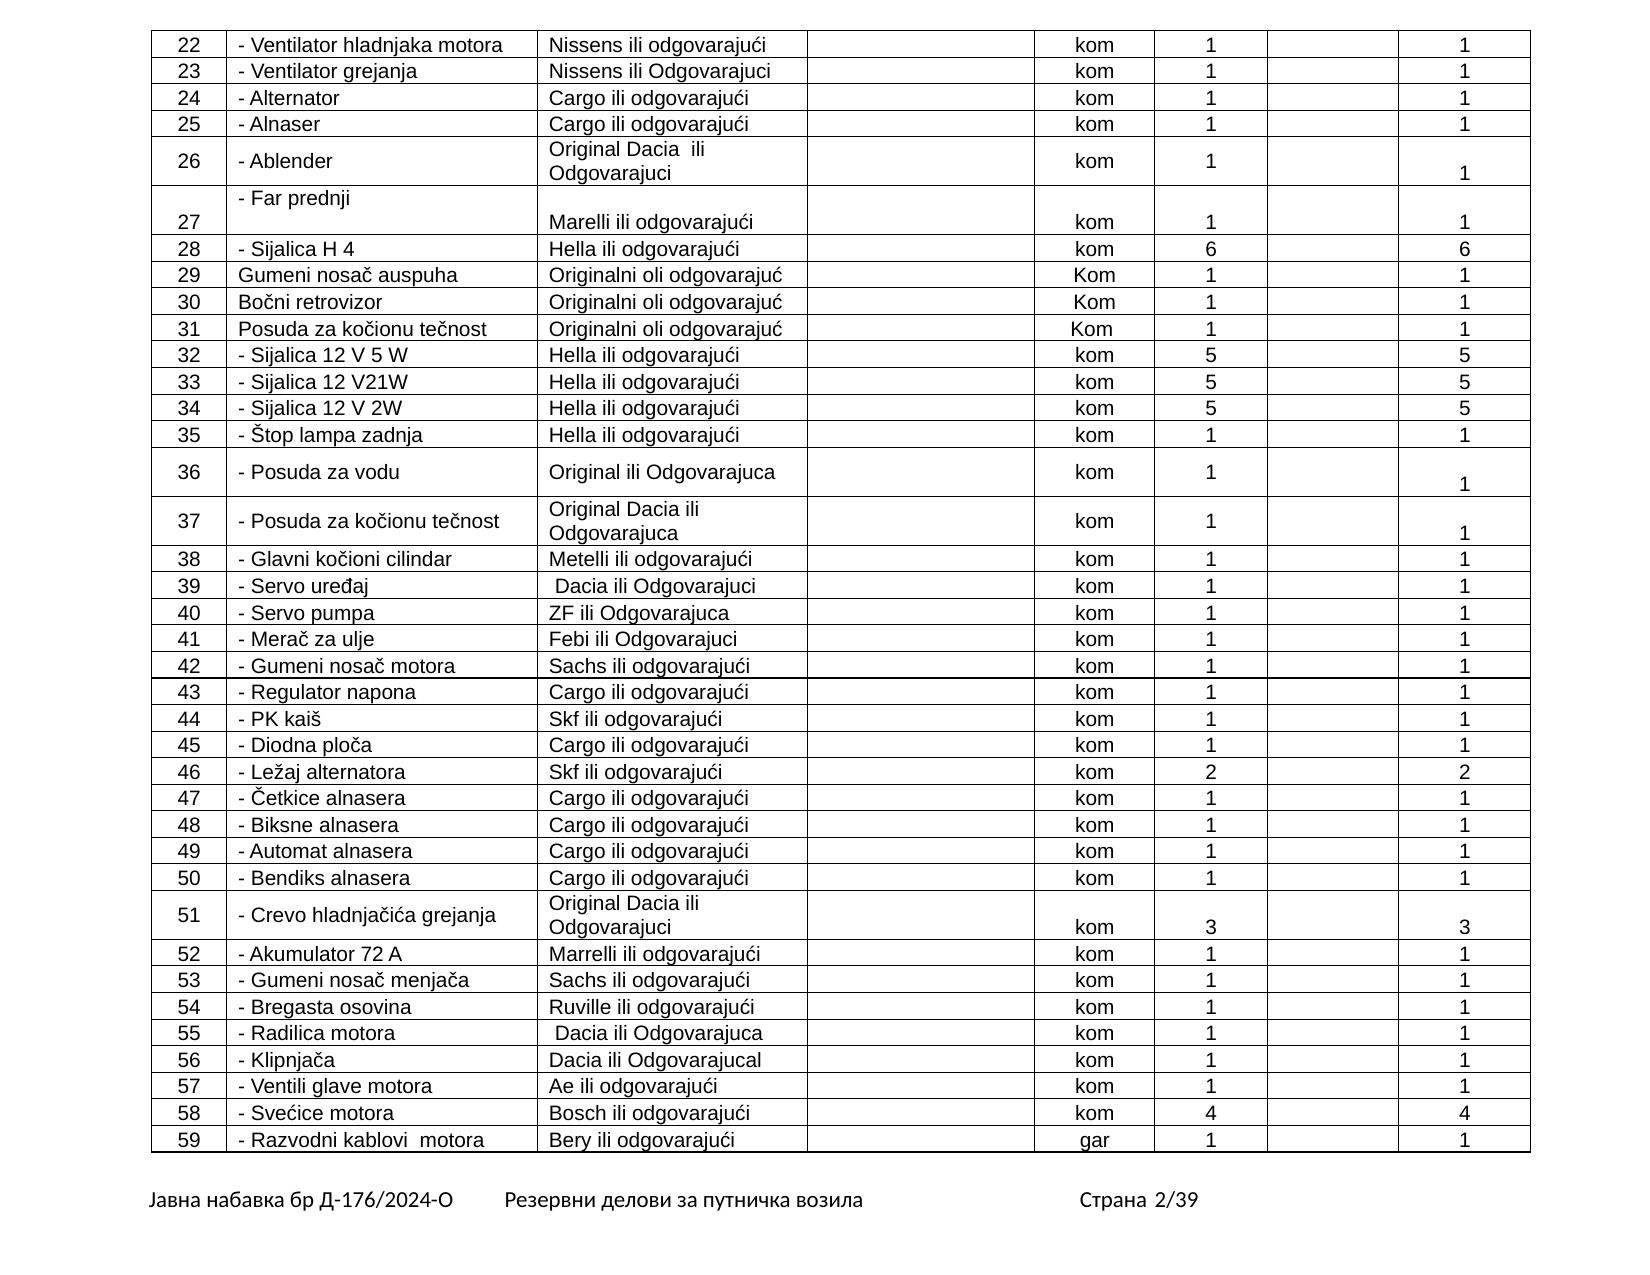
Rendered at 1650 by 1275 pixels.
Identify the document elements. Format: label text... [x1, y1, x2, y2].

table_cell [1268, 1020, 1398, 1045]
table_cell [1268, 288, 1398, 314]
table_cell [1268, 448, 1398, 496]
table_cell [808, 572, 1034, 598]
table_cell - Radilica motora [227, 1020, 537, 1045]
table_cell Cargo ili odgovarajući [538, 838, 807, 863]
table_cell [808, 235, 1034, 261]
table_cell kom [1035, 1073, 1154, 1098]
table_cell kom [1035, 111, 1154, 136]
table_cell 1 [1399, 1020, 1530, 1045]
table_cell Original ili Odgovarajuca [538, 448, 807, 496]
table_cell [1268, 811, 1398, 837]
table_cell [1268, 758, 1398, 784]
table_cell [808, 262, 1034, 287]
table_cell [808, 111, 1034, 136]
table_cell 1 [1399, 1126, 1530, 1151]
table_cell Originalni oli odgovarajuć [538, 288, 807, 314]
table_cell 35 [152, 421, 226, 447]
table_cell [808, 448, 1034, 496]
table_cell 1 [1155, 262, 1267, 287]
table_cell [808, 1020, 1034, 1045]
table_cell 1 [1155, 679, 1267, 704]
table_cell 1 [1399, 186, 1530, 234]
table_cell 1 [1155, 1020, 1267, 1045]
table_cell - Merač za ulje [227, 625, 537, 651]
table_cell - Klipnjača [227, 1046, 537, 1072]
table_cell - Bregasta osovina [227, 993, 537, 1018]
table_cell - Bendiks alnasera [227, 864, 537, 890]
table_cell kom [1035, 758, 1154, 784]
table_cell 58 [152, 1099, 226, 1125]
table_cell [808, 421, 1034, 447]
table_cell [1268, 497, 1398, 544]
table_cell 1 [1399, 838, 1530, 863]
table_cell - Ležaj alternatora [227, 758, 537, 784]
table_cell 37 [152, 497, 226, 544]
table_cell Hella ili odgovarajući [538, 421, 807, 447]
table_cell - Ablender [227, 137, 537, 185]
table_cell - Far prednji [227, 186, 537, 234]
table_cell [1268, 262, 1398, 287]
table_cell - Sijalica 12 V21W [227, 368, 537, 393]
table_cell - Četkice alnasera [227, 785, 537, 810]
table_cell 40 [152, 599, 226, 624]
table_cell - Crevo hladnjačića grejanja [227, 891, 537, 939]
table_cell kom [1035, 1099, 1154, 1125]
table_cell 1 [1155, 497, 1267, 544]
table_cell Metelli ili odgovarajući [538, 546, 807, 571]
table_cell 1 [1155, 966, 1267, 992]
table_cell 1 [1399, 625, 1530, 651]
table_cell 59 [152, 1126, 226, 1151]
table_cell 1 [1399, 448, 1530, 496]
table_cell 1 [1155, 421, 1267, 447]
table_cell Ruville ili odgovarajući [538, 993, 807, 1018]
table_cell - Štop lampa zadnja [227, 421, 537, 447]
table_cell 1 [1155, 58, 1267, 83]
table_cell 24 [152, 84, 226, 110]
table_cell 1 [1155, 315, 1267, 340]
table_cell 1 [1399, 497, 1530, 544]
table_cell 22 [152, 31, 226, 57]
table_cell Marelli ili odgovarajući [538, 186, 807, 234]
table_cell 1 [1399, 111, 1530, 136]
table_cell 44 [152, 705, 226, 731]
table_cell Originalni oli odgovarajuć [538, 262, 807, 287]
table_cell [1268, 31, 1398, 57]
table_cell [808, 497, 1034, 544]
table_cell Original Dacia ili Odgovarajuci [538, 137, 807, 185]
table_cell - Gumeni nosač motora [227, 652, 537, 677]
table_cell [808, 1046, 1034, 1072]
table_cell 45 [152, 732, 226, 757]
table_cell [1268, 705, 1398, 731]
table_cell Cargo ili odgovarajući [538, 679, 807, 704]
table_cell Ae ili odgovarajući [538, 1073, 807, 1098]
table_cell 56 [152, 1046, 226, 1072]
table_cell 1 [1155, 811, 1267, 837]
table_cell 46 [152, 758, 226, 784]
table_cell Kom [1035, 262, 1154, 287]
table_cell [808, 891, 1034, 939]
table_cell 1 [1155, 31, 1267, 57]
table_cell Original Dacia ili Odgovarajuci [538, 891, 807, 939]
table_cell 1 [1155, 546, 1267, 571]
table_cell [1268, 111, 1398, 136]
table_cell 1 [1155, 137, 1267, 185]
table_cell [808, 625, 1034, 651]
table_cell 30 [152, 288, 226, 314]
table_cell [1268, 421, 1398, 447]
table_cell Nissens ili Odgovarajuci [538, 58, 807, 83]
table_cell 1 [1399, 1046, 1530, 1072]
table_cell 1 [1155, 1073, 1267, 1098]
table_cell [1268, 1126, 1398, 1151]
table_cell 1 [1399, 705, 1530, 731]
table_cell kom [1035, 838, 1154, 863]
table_cell [1268, 572, 1398, 598]
table_cell Sachs ili odgovarajući [538, 652, 807, 677]
table_cell 5 [1155, 368, 1267, 393]
table_cell 2 [1155, 758, 1267, 784]
table_cell [808, 288, 1034, 314]
table_cell [808, 966, 1034, 992]
table_cell 1 [1399, 1073, 1530, 1098]
table_cell 31 [152, 315, 226, 340]
table_cell Bery ili odgovarajući [538, 1126, 807, 1151]
table_cell 1 [1155, 288, 1267, 314]
table_cell 1 [1399, 421, 1530, 447]
table_cell Hella ili odgovarajući [538, 368, 807, 393]
table_cell [808, 1099, 1034, 1125]
table_cell kom [1035, 625, 1154, 651]
table_cell - Gumeni nosač menjača [227, 966, 537, 992]
table_cell 4 [1155, 1099, 1267, 1125]
table_cell 1 [1399, 572, 1530, 598]
table_cell Febi ili Odgovarajuci [538, 625, 807, 651]
table_cell Posuda za kočionu tečnost [227, 315, 537, 340]
table_cell 52 [152, 940, 226, 965]
table_cell 1 [1399, 811, 1530, 837]
table_cell - Akumulator 72 A [227, 940, 537, 965]
table_cell [808, 705, 1034, 731]
table_cell Original Dacia ili Odgovarajuca [538, 497, 807, 544]
table_cell Dacia ili Odgovarajucal [538, 1046, 807, 1072]
table_cell [1268, 652, 1398, 677]
table_cell - Glavni kočioni cilindar [227, 546, 537, 571]
table_cell [808, 368, 1034, 393]
table_cell kom [1035, 235, 1154, 261]
table_cell Kom [1035, 288, 1154, 314]
table_cell kom [1035, 966, 1154, 992]
table_cell [808, 732, 1034, 757]
table_cell [1268, 940, 1398, 965]
table_cell kom [1035, 31, 1154, 57]
table_cell kom [1035, 1020, 1154, 1045]
table_cell 26 [152, 137, 226, 185]
table_cell 1 [1399, 785, 1530, 810]
table_cell 1 [1399, 137, 1530, 185]
table_cell 53 [152, 966, 226, 992]
table_cell 1 [1399, 993, 1530, 1018]
table_cell Cargo ili odgovarajući [538, 811, 807, 837]
table_cell - Servo pumpa [227, 599, 537, 624]
table_cell - Diodna ploča [227, 732, 537, 757]
table_cell [1268, 625, 1398, 651]
table_cell Dacia ili Odgovarajuci [538, 572, 807, 598]
table_cell 39 [152, 572, 226, 598]
table_cell - Posuda za kočionu tečnost [227, 497, 537, 544]
table_cell [808, 652, 1034, 677]
table_cell 32 [152, 341, 226, 367]
table_cell - PK kaiš [227, 705, 537, 731]
table_cell 1 [1155, 785, 1267, 810]
table_cell - Ventilator hladnjaka motora [227, 31, 537, 57]
table_cell 51 [152, 891, 226, 939]
table_cell 28 [152, 235, 226, 261]
table_cell [808, 395, 1034, 420]
table_cell 1 [1155, 599, 1267, 624]
table_cell kom [1035, 395, 1154, 420]
table_cell 1 [1399, 262, 1530, 287]
table_cell 6 [1399, 235, 1530, 261]
table_cell 55 [152, 1020, 226, 1045]
table_cell 2 [1399, 758, 1530, 784]
table_cell 1 [1155, 940, 1267, 965]
table_cell [808, 758, 1034, 784]
table_cell kom [1035, 732, 1154, 757]
table_cell kom [1035, 448, 1154, 496]
table_cell 1 [1155, 186, 1267, 234]
table_cell Sachs ili odgovarajući [538, 966, 807, 992]
table_cell Gumeni nosač auspuha [227, 262, 537, 287]
table_cell [808, 838, 1034, 863]
table_cell 42 [152, 652, 226, 677]
table_cell kom [1035, 652, 1154, 677]
table_cell 25 [152, 111, 226, 136]
table_cell 1 [1399, 864, 1530, 890]
table_cell 23 [152, 58, 226, 83]
table_cell 5 [1399, 368, 1530, 393]
table_cell kom [1035, 341, 1154, 367]
table_cell Marrelli ili odgovarajući [538, 940, 807, 965]
table_cell 1 [1399, 966, 1530, 992]
table_cell kom [1035, 572, 1154, 598]
table_cell 1 [1155, 572, 1267, 598]
table_cell - Automat alnasera [227, 838, 537, 863]
table_cell [1268, 1046, 1398, 1072]
table_cell 3 [1155, 891, 1267, 939]
table_cell Hella ili odgovarajući [538, 341, 807, 367]
table_cell Cargo ili odgovarajući [538, 84, 807, 110]
table_cell Originalni oli odgovarajuć [538, 315, 807, 340]
table_cell 1 [1155, 732, 1267, 757]
table_cell [808, 599, 1034, 624]
table_cell 48 [152, 811, 226, 837]
table_cell [1268, 966, 1398, 992]
table_cell 1 [1399, 732, 1530, 757]
table_cell kom [1035, 705, 1154, 731]
table_cell kom [1035, 891, 1154, 939]
table_cell kom [1035, 84, 1154, 110]
table_cell 43 [152, 679, 226, 704]
table_cell Hella ili odgovarajući [538, 395, 807, 420]
table_cell - Sijalica H 4 [227, 235, 537, 261]
table_cell - Sijalica 12 V 2W [227, 395, 537, 420]
table_cell kom [1035, 497, 1154, 544]
table_cell 54 [152, 993, 226, 1018]
table_cell kom [1035, 679, 1154, 704]
table_cell [1268, 368, 1398, 393]
table_cell [1268, 891, 1398, 939]
table_cell 1 [1399, 652, 1530, 677]
table_cell gar [1035, 1126, 1154, 1151]
table_cell 33 [152, 368, 226, 393]
table_cell 1 [1399, 288, 1530, 314]
table_cell Cargo ili odgovarajući [538, 732, 807, 757]
table_cell 1 [1399, 679, 1530, 704]
table_cell 1 [1399, 31, 1530, 57]
table_cell [1268, 58, 1398, 83]
table_cell kom [1035, 811, 1154, 837]
table_cell 1 [1399, 58, 1530, 83]
table_cell 1 [1399, 940, 1530, 965]
table_cell kom [1035, 1046, 1154, 1072]
table_cell [1268, 395, 1398, 420]
table_cell kom [1035, 186, 1154, 234]
table_cell 1 [1155, 705, 1267, 731]
table_cell - Biksne alnasera [227, 811, 537, 837]
table_cell [808, 58, 1034, 83]
table_cell 3 [1399, 891, 1530, 939]
table_cell Bosch ili odgovarajući [538, 1099, 807, 1125]
table_cell - Regulator napona [227, 679, 537, 704]
table_cell 5 [1399, 341, 1530, 367]
table_cell [1268, 84, 1398, 110]
table_cell [1268, 838, 1398, 863]
table_cell [1268, 785, 1398, 810]
table_cell 27 [152, 186, 226, 234]
table_cell [808, 341, 1034, 367]
table_cell [1268, 341, 1398, 367]
table_cell 1 [1155, 1126, 1267, 1151]
table_cell [1268, 546, 1398, 571]
table_cell [808, 811, 1034, 837]
table_cell Cargo ili odgovarajući [538, 111, 807, 136]
table_cell [1268, 186, 1398, 234]
table_cell - Posuda za vodu [227, 448, 537, 496]
table_cell kom [1035, 546, 1154, 571]
table_cell 4 [1399, 1099, 1530, 1125]
table_cell - Alnaser [227, 111, 537, 136]
table_cell [808, 315, 1034, 340]
table_cell [808, 940, 1034, 965]
table_cell Kom [1035, 315, 1154, 340]
table_cell - Svećice motora [227, 1099, 537, 1125]
table_cell [808, 546, 1034, 571]
table_cell 1 [1399, 315, 1530, 340]
table_cell 47 [152, 785, 226, 810]
table_cell Cargo ili odgovarajući [538, 864, 807, 890]
table_cell 1 [1155, 111, 1267, 136]
table_cell 49 [152, 838, 226, 863]
table_cell 1 [1155, 1046, 1267, 1072]
table_cell kom [1035, 785, 1154, 810]
table_cell 29 [152, 262, 226, 287]
table_cell [1268, 315, 1398, 340]
table_cell [808, 993, 1034, 1018]
table_cell 1 [1155, 625, 1267, 651]
table_cell [808, 1073, 1034, 1098]
table_cell [1268, 1099, 1398, 1125]
table_cell kom [1035, 599, 1154, 624]
table_cell 6 [1155, 235, 1267, 261]
table_cell kom [1035, 58, 1154, 83]
table_cell [1268, 732, 1398, 757]
table_cell [1268, 599, 1398, 624]
table_cell kom [1035, 421, 1154, 447]
table_cell 5 [1155, 341, 1267, 367]
table_cell kom [1035, 940, 1154, 965]
table_cell [1268, 235, 1398, 261]
table_cell [808, 785, 1034, 810]
table_cell 1 [1399, 599, 1530, 624]
table_cell 1 [1155, 864, 1267, 890]
table_cell - Ventili glave motora [227, 1073, 537, 1098]
table_cell Hella ili odgovarajući [538, 235, 807, 261]
table_cell 5 [1155, 395, 1267, 420]
table_cell kom [1035, 137, 1154, 185]
table_cell [808, 137, 1034, 185]
table_cell 1 [1155, 448, 1267, 496]
table_cell 38 [152, 546, 226, 571]
table_cell Skf ili odgovarajući [538, 705, 807, 731]
table_cell [1268, 679, 1398, 704]
table_cell [1268, 993, 1398, 1018]
table_cell 34 [152, 395, 226, 420]
table_cell [808, 864, 1034, 890]
table_cell [808, 186, 1034, 234]
table_cell Bočni retrovizor [227, 288, 537, 314]
table_cell Skf ili odgovarajući [538, 758, 807, 784]
table_cell ZF ili Odgovarajuca [538, 599, 807, 624]
table_cell [1268, 864, 1398, 890]
table_cell 1 [1399, 546, 1530, 571]
table_cell 1 [1155, 838, 1267, 863]
table_cell kom [1035, 993, 1154, 1018]
table_cell 50 [152, 864, 226, 890]
table_cell kom [1035, 368, 1154, 393]
table_cell 1 [1155, 993, 1267, 1018]
table_cell 1 [1155, 652, 1267, 677]
table_cell 36 [152, 448, 226, 496]
table_cell - Razvodni kablovi motora [227, 1126, 537, 1151]
table_cell [808, 84, 1034, 110]
table_cell - Ventilator grejanja [227, 58, 537, 83]
table_cell [1268, 1073, 1398, 1098]
table_cell [1268, 137, 1398, 185]
table_cell 41 [152, 625, 226, 651]
table_cell Nissens ili odgovarajući [538, 31, 807, 57]
table_cell 57 [152, 1073, 226, 1098]
table_cell kom [1035, 864, 1154, 890]
table_cell Dacia ili Odgovarajuca [538, 1020, 807, 1045]
table_cell - Sijalica 12 V 5 W [227, 341, 537, 367]
table_cell 5 [1399, 395, 1530, 420]
table_cell [808, 1126, 1034, 1151]
table_cell - Servo uređaj [227, 572, 537, 598]
table_cell 1 [1399, 84, 1530, 110]
table_cell - Alternator [227, 84, 537, 110]
table_cell 1 [1155, 84, 1267, 110]
table_cell [808, 679, 1034, 704]
table_cell Cargo ili odgovarajući [538, 785, 807, 810]
table_cell [808, 31, 1034, 57]
